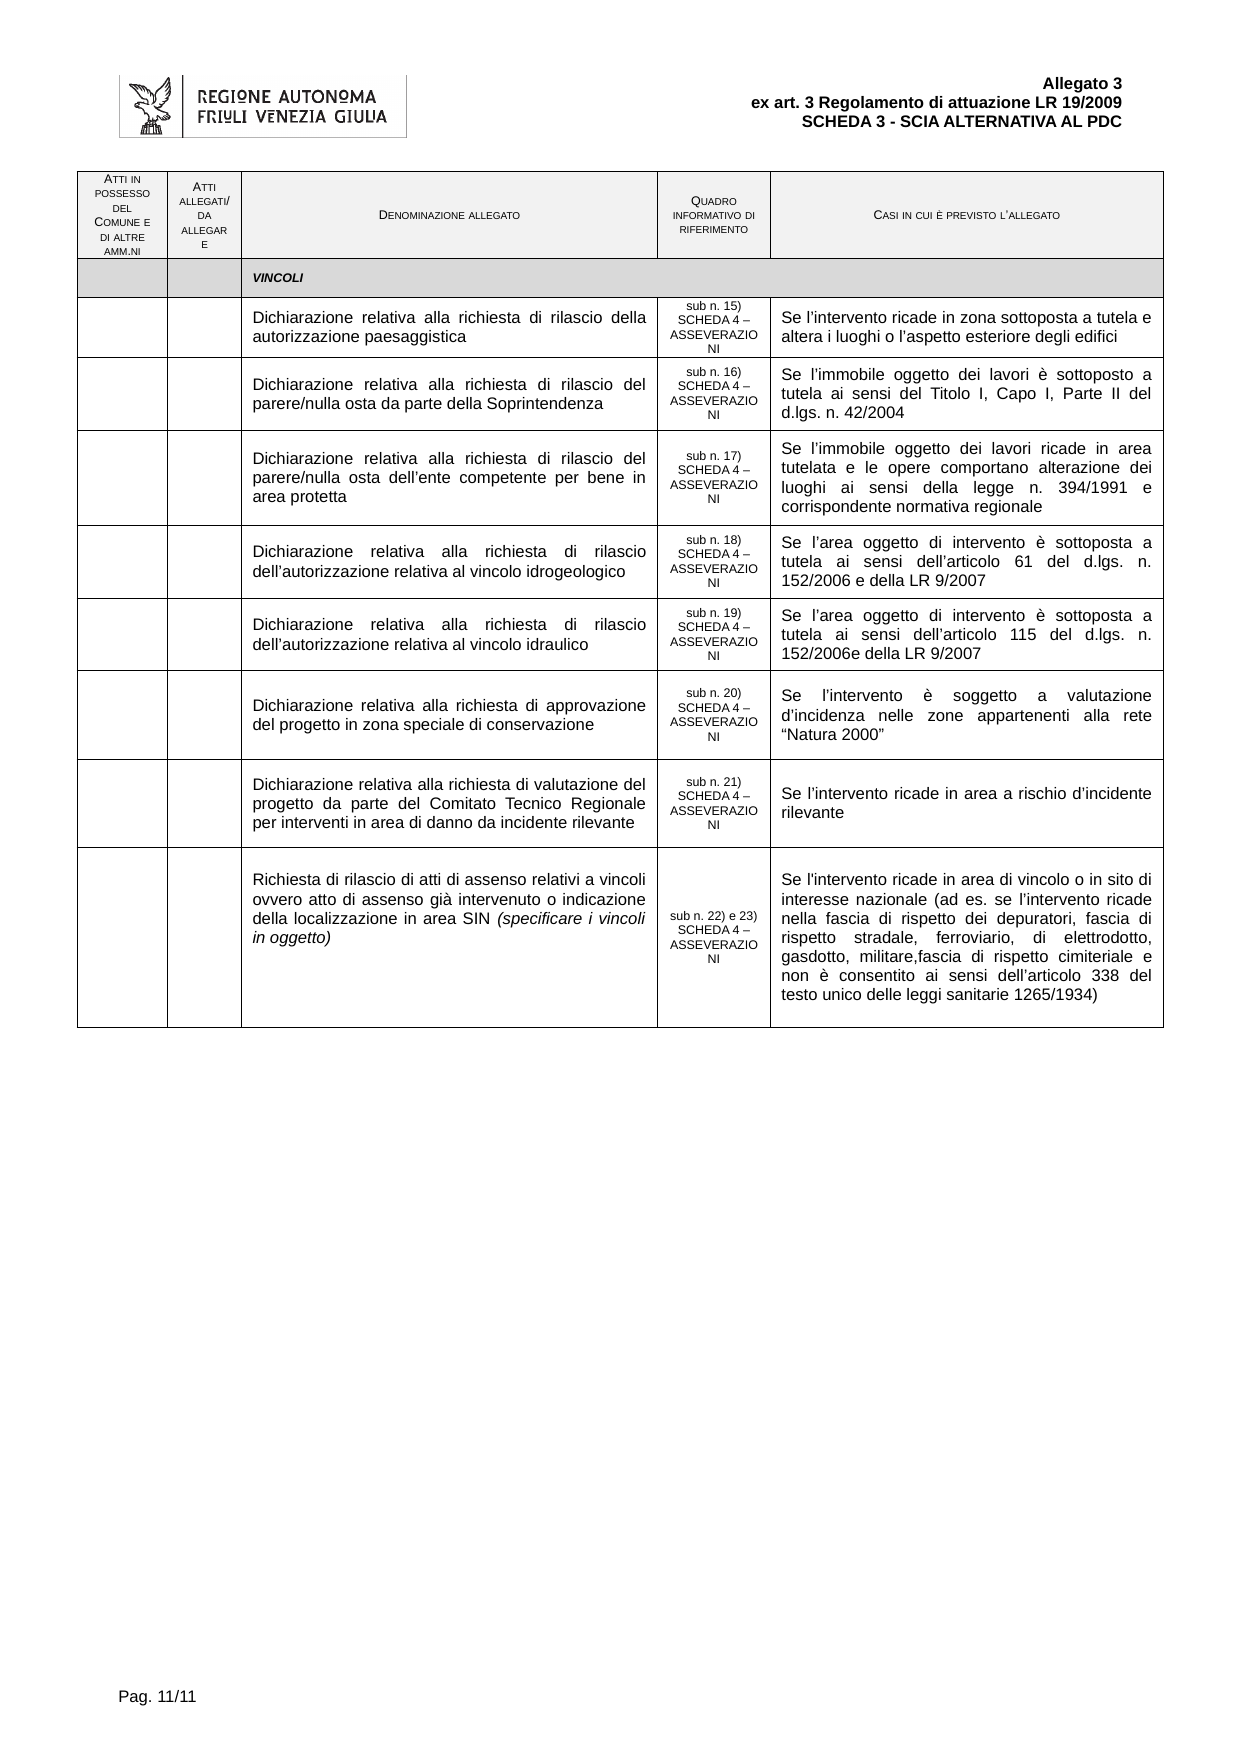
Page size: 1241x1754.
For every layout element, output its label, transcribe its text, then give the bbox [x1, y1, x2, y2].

table_cell sub n. 22) e 23) SCHEDA 4 – ASSEVERAZIONI [658, 848, 770, 1027]
table_cell Se l’immobile oggetto dei lavori è sottoposto a tutela ai sensi del Titolo I, Capo I, Parte II del d.lgs. n. 42/2004 [771, 358, 1163, 429]
table_cell [168, 259, 241, 297]
table_cell [78, 760, 167, 847]
table_cell [168, 599, 241, 670]
table_header Casi in cui è previsto l’allegato [771, 172, 1163, 258]
table_cell [78, 526, 167, 598]
table_cell Dichiarazione relativa alla richiesta di approvazione del progetto in zona speciale di conservazione [242, 671, 657, 759]
table_cell Se l’intervento è soggetto a valutazione d’incidenza nelle zone appartenenti alla rete “Natura 2000” [771, 671, 1163, 759]
table_cell [168, 848, 241, 1027]
table_cell Se l’intervento ricade in area a rischio d’incidente rilevante [771, 760, 1163, 847]
table_cell Dichiarazione relativa alla richiesta di rilascio dell’autorizzazione relativa al vincolo idraulico [242, 599, 657, 670]
table_cell sub n. 19) SCHEDA 4 – ASSEVERAZIONI [658, 599, 770, 670]
table_cell [168, 671, 241, 759]
table_cell sub n. 15) SCHEDA 4 – ASSEVERAZIONI [658, 298, 770, 357]
table_cell Dichiarazione relativa alla richiesta di rilascio del parere/nulla osta da parte della Soprintendenza [242, 358, 657, 429]
table_cell [168, 431, 241, 525]
table_cell [168, 358, 241, 429]
table_cell [78, 671, 167, 759]
table_cell [78, 599, 167, 670]
table_header Atti in possesso del Comune e di altre amm.ni [78, 172, 167, 258]
table_cell sub n. 21) SCHEDA 4 – ASSEVERAZIONI [658, 760, 770, 847]
table_cell [168, 298, 241, 357]
table_cell Se l'intervento ricade in area di vincolo o in sito di interesse nazionale (ad es. se l’intervento ricade nella fascia di rispetto dei depuratori, fascia di rispetto stradale, ferroviario, di elettrodotto, gasdotto, militare,fascia di rispetto cimiteriale e non è consentito ai sensi dell’articolo 338 del testo unico delle leggi sanitarie 1265/1934) [771, 848, 1163, 1027]
table_cell Se l’area oggetto di intervento è sottoposta a tutela ai sensi dell’articolo 61 del d.lgs. n. 152/2006 e della LR 9/2007 [771, 526, 1163, 598]
table_cell [78, 848, 167, 1027]
table_cell Dichiarazione relativa alla richiesta di rilascio dell’autorizzazione relativa al vincolo idrogeologico [242, 526, 657, 598]
table_cell Se l’area oggetto di intervento è sottoposta a tutela ai sensi dell’articolo 115 del d.lgs. n. 152/2006e della LR 9/2007 [771, 599, 1163, 670]
table_cell VINCOLI [242, 259, 1163, 297]
table_header Atti allegati/da allegare [168, 172, 241, 258]
table_cell sub n. 17) SCHEDA 4 – ASSEVERAZIONI [658, 431, 770, 525]
table_cell [168, 760, 241, 847]
table_cell sub n. 16) SCHEDA 4 – ASSEVERAZIONI [658, 358, 770, 429]
table_header Denominazione allegato [242, 172, 657, 258]
table_cell Richiesta di rilascio di atti di assenso relativi a vincoli ovvero atto di assenso già intervenuto o indicazione della localizzazione in area SIN (specificare i vincoli in oggetto) [242, 848, 657, 1027]
table_cell Dichiarazione relativa alla richiesta di rilascio della autorizzazione paesaggistica [242, 298, 657, 357]
table_cell [78, 431, 167, 525]
table_cell [78, 259, 167, 297]
table_cell sub n. 20) SCHEDA 4 – ASSEVERAZIONI [658, 671, 770, 759]
table_cell Se l’immobile oggetto dei lavori ricade in area tutelata e le opere comportano alterazione dei luoghi ai sensi della legge n. 394/1991 e corrispondente normativa regionale [771, 431, 1163, 525]
table_cell sub n. 18) SCHEDA 4 – ASSEVERAZIONI [658, 526, 770, 598]
table_cell [78, 298, 167, 357]
table_cell [168, 526, 241, 598]
table_cell Se l’intervento ricade in zona sottoposta a tutela e altera i luoghi o l’aspetto esteriore degli edifici [771, 298, 1163, 357]
table_header Quadro informativo di riferimento [658, 172, 770, 258]
table_cell Dichiarazione relativa alla richiesta di valutazione del progetto da parte del Comitato Tecnico Regionale per interventi in area di danno da incidente rilevante [242, 760, 657, 847]
table_cell Dichiarazione relativa alla richiesta di rilascio del parere/nulla osta dell’ente competente per bene in area protetta [242, 431, 657, 525]
table_cell [78, 358, 167, 429]
